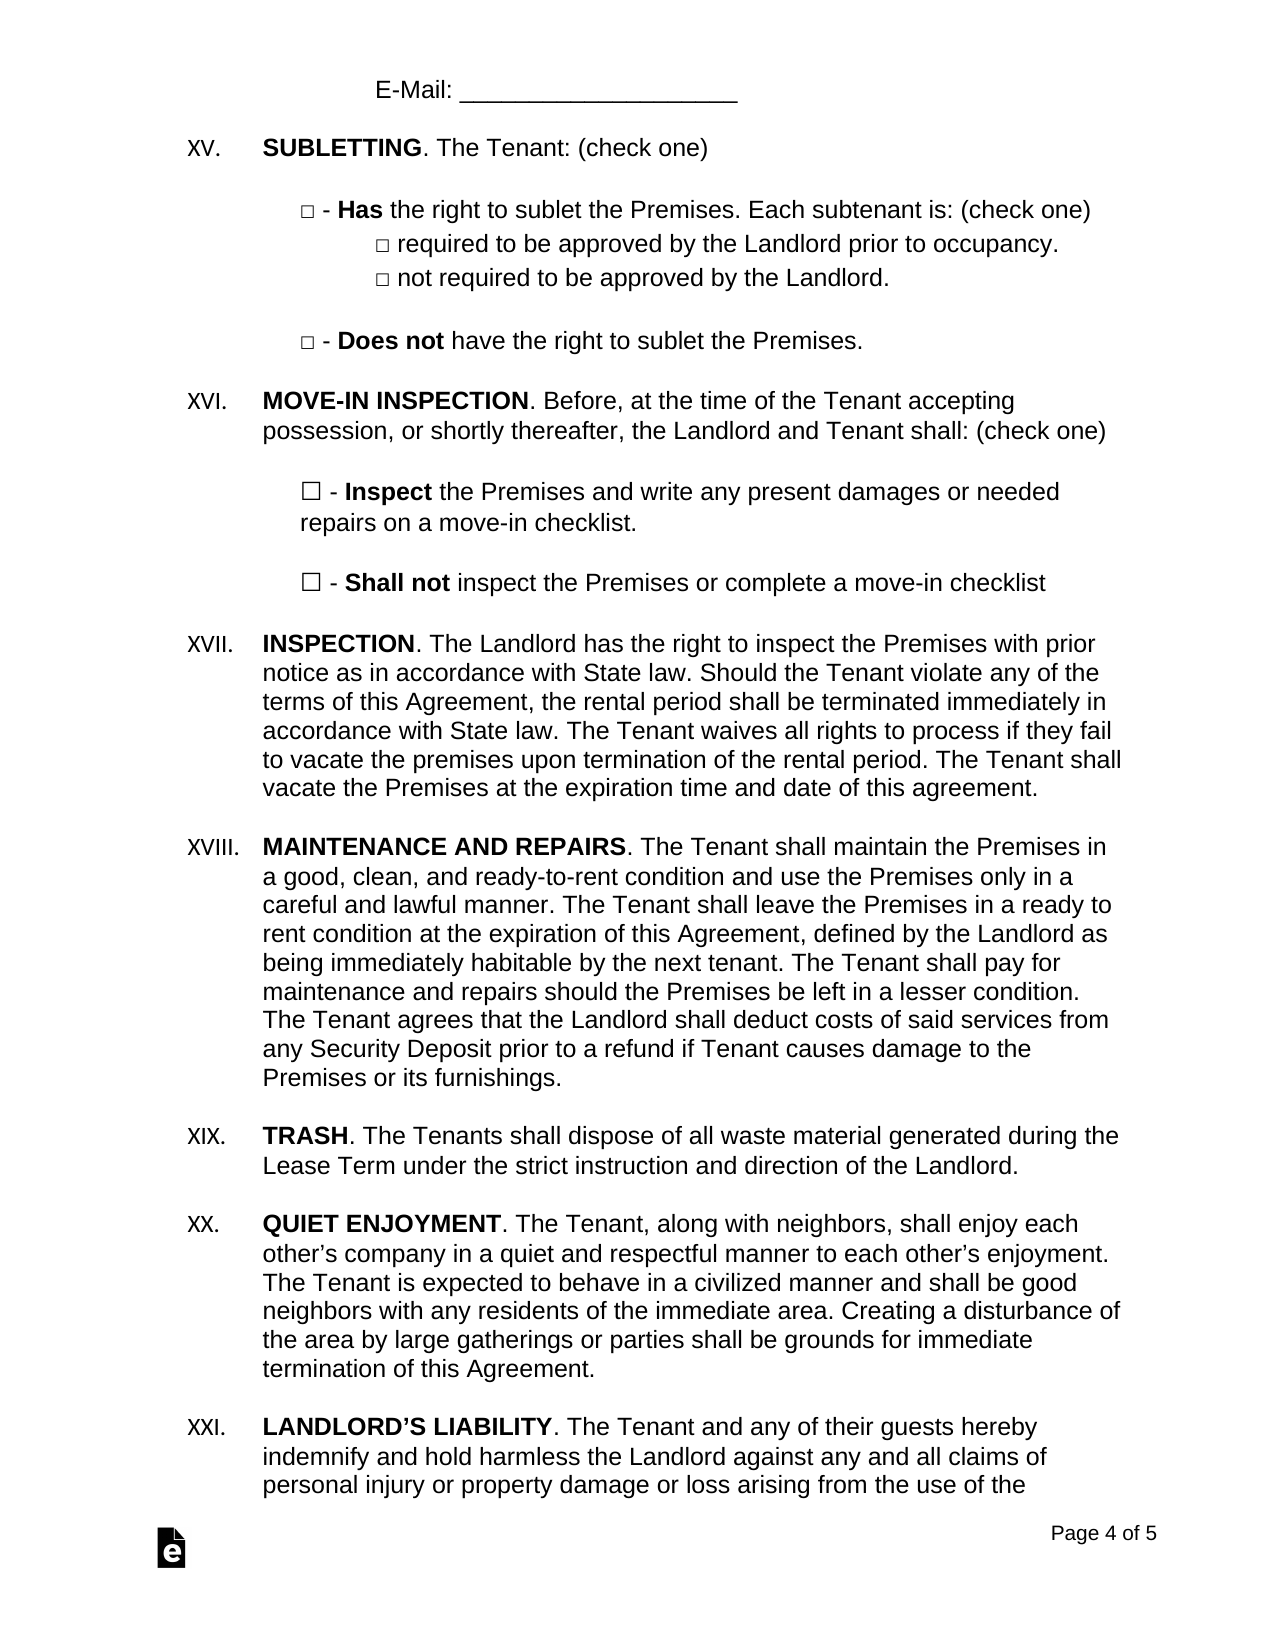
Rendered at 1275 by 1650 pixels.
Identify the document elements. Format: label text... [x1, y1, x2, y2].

list SUBLETTING. The Tenant: (check one) [187, 132, 1125, 163]
list MOVE-IN INSPECTION. Before, at the time of the Tenant accepting possession, or shortly thereafter, the Landlord and Tenant shall: (check one) [187, 386, 1125, 445]
list LANDLORD’S LIABILITY. The Tenant and any of their guests hereby indemnify and hold harmless the Landlord against any and all claims of personal injury or property damage or loss arising from the use of the [187, 1411, 1125, 1499]
list TRASH. The Tenants shall dispose of all waste material generated during the Lease Term under the strict instruction and direction of the Landlord. [187, 1120, 1125, 1179]
text ☐ - Does not have the right to sublet the Premises. [300, 323, 1125, 357]
list INSPECTION. The Landlord has the right to inspect the Premises with prior notice as in accordance with State law. Should the Tenant violate any of the terms of this Agreement, the rental period shall be terminated immediately in accordance with State law. The Tenant waives all rights to process if they fail to vacate the premises upon termination of the rental period. The Tenant shall vacate the Premises at the expiration time and date of this agreement. [187, 628, 1125, 802]
list MAINTENANCE AND REPAIRS. The Tenant shall maintain the Premises in a good, clean, and ready-to-rent condition and use the Premises only in a careful and lawful manner. The Tenant shall leave the Premises in a ready to rent condition at the expiration of this Agreement, defined by the Landlord as being immediately habitable by the next tenant. The Tenant shall pay for maintenance and repairs should the Premises be left in a lesser condition. The Tenant agrees that the Landlord shall deduct costs of said services from any Security Deposit prior to a refund if Tenant causes damage to the Premises or its furnishings. [187, 831, 1125, 1091]
text ☐ - Has the right to sublet the Premises. Each subtenant is: (check one) [300, 192, 1125, 226]
list QUIET ENJOYMENT. The Tenant, along with neighbors, shall enjoy each other’s company in a quiet and respectful manner to each other’s enjoyment. The Tenant is expected to behave in a civilized manner and shall be good neighbors with any residents of the immediate area. Creating a disturbance of the area by large gatherings or parties shall be grounds for immediate termination of this Agreement. [187, 1208, 1125, 1382]
text ☐ - Shall not inspect the Premises or complete a move-in checklist [300, 565, 1125, 599]
text ☐ required to be approved by the Landlord prior to occupancy. [375, 226, 1125, 260]
text ☐ not required to be approved by the Landlord. [375, 260, 1125, 294]
text ☐ - Inspect the Premises and write any present damages or needed repairs on a move-in checklist. [300, 473, 1125, 536]
list E-Mail: ____________________ [375, 75, 1125, 104]
